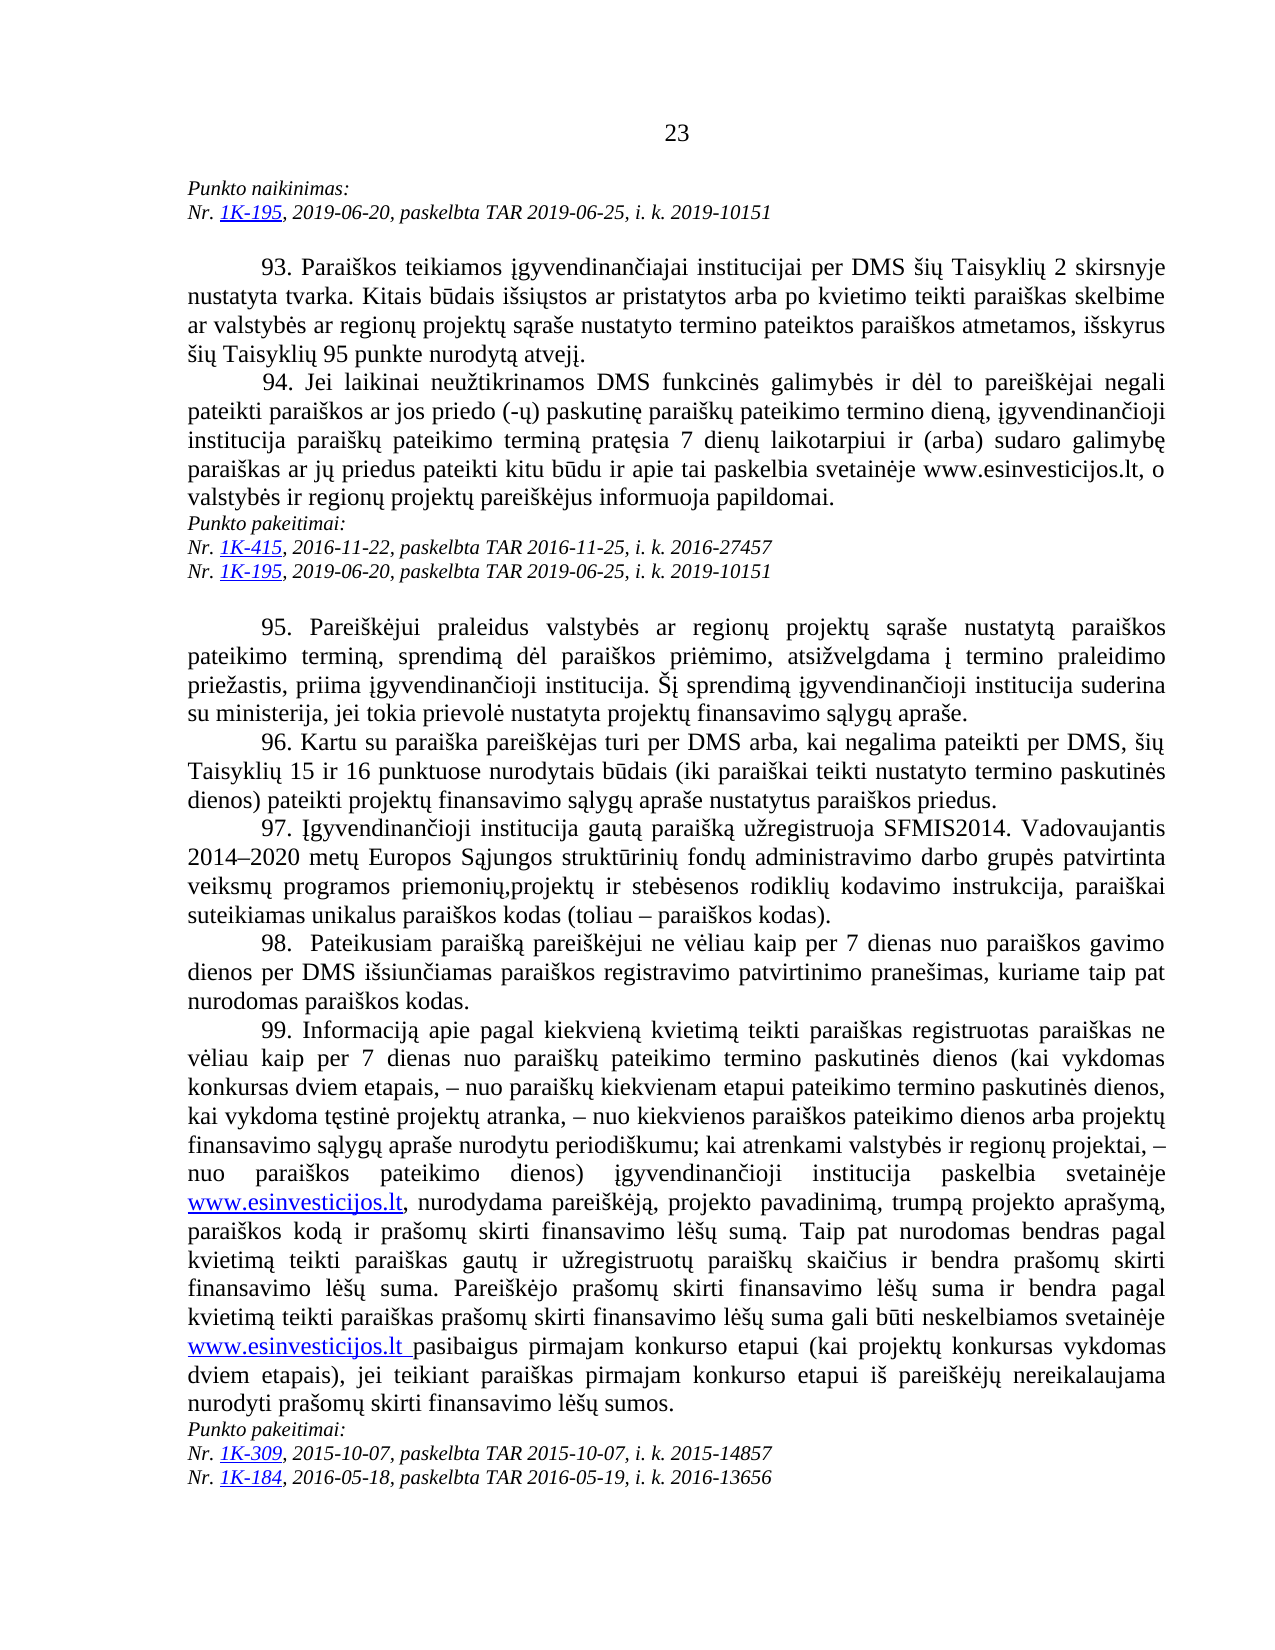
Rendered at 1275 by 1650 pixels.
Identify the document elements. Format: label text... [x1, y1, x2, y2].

text 96. Kartu su paraiška pareiškėjas turi per DMS arba, kai negalima pateikti per DMS, šių Taisyklių 15 ir 16 punktuose nurodytais būdais (iki paraiškai teikti nustatyto termino paskutinės dienos) pateikti projektų finansavimo sąlygų apraše nustatytus paraiškos priedus. [187, 727, 1167, 813]
text Punkto pakeitimai: [187, 1417, 1167, 1441]
text Punkto naikinimas: [187, 176, 1167, 200]
text Punkto pakeitimai: [187, 511, 1167, 535]
text 99. Informaciją apie pagal kiekvieną kvietimą teikti paraiškas registruotas paraiškas ne vėliau kaip per 7 dienas nuo paraiškų pateikimo termino paskutinės dienos (kai vykdomas konkursas dviem etapais, – nuo paraiškų kiekvienam etapui pateikimo termino paskutinės dienos, kai vykdoma tęstinė projektų atranka, – nuo kiekvienos paraiškos pateikimo dienos arba projektų finansavimo sąlygų apraše nurodytu periodiškumu; kai atrenkami valstybės ir regionų projektai, – nuo paraiškos pateikimo dienos) įgyvendinančioji institucija paskelbia svetainėje www.esinvesticijos.lt, nurodydama pareiškėją, projekto pavadinimą, trumpą projekto aprašymą, paraiškos kodą ir prašomų skirti finansavimo lėšų sumą. Taip pat nurodomas bendras pagal kvietimą teikti paraiškas gautų ir užregistruotų paraiškų skaičius ir bendra prašomų skirti finansavimo lėšų suma. Pareiškėjo prašomų skirti finansavimo lėšų suma ir bendra pagal kvietimą teikti paraiškas prašomų skirti finansavimo lėšų suma gali būti neskelbiamos svetainėje www.esinvesticijos.lt pasibaigus pirmajam konkurso etapui (kai projektų konkursas vykdomas dviem etapais), jei teikiant paraiškas pirmajam konkurso etapui iš pareiškėjų nereikalaujama nurodyti prašomų skirti finansavimo lėšų sumos. [187, 1015, 1167, 1417]
text Nr. 1K-184, 2016-05-18, paskelbta TAR 2016-05-19, i. k. 2016-13656 [187, 1465, 1167, 1489]
text 93. Paraiškos teikiamos įgyvendinančiajai institucijai per DMS šių Taisyklių 2 skirsnyje nustatyta tvarka. Kitais būdais išsiųstos ar pristatytos arba po kvietimo teikti paraiškas skelbime ar valstybės ar regionų projektų sąraše nustatyto termino pateiktos paraiškos atmetamos, išskyrus šių Taisyklių 95 punkte nurodytą atvejį. [187, 252, 1167, 367]
text Nr. 1K-195, 2019-06-20, paskelbta TAR 2019-06-25, i. k. 2019-10151 [187, 559, 1167, 583]
text Nr. 1K-195, 2019-06-20, paskelbta TAR 2019-06-25, i. k. 2019-10151 [187, 200, 1167, 224]
text 94. Jei laikinai neužtikrinamos DMS funkcinės galimybės ir dėl to pareiškėjai negali pateikti paraiškos ar jos priedo (-ų) paskutinę paraiškų pateikimo termino dieną, įgyvendinančioji institucija paraiškų pateikimo terminą pratęsia 7 dienų laikotarpiui ir (arba) sudaro galimybę paraiškas ar jų priedus pateikti kitu būdu ir apie tai paskelbia svetainėje www.esinvesticijos.lt, o valstybės ir regionų projektų pareiškėjus informuoja papildomai. [187, 367, 1167, 511]
text 98. Pateikusiam paraišką pareiškėjui ne vėliau kaip per 7 dienas nuo paraiškos gavimo dienos per DMS išsiunčiamas paraiškos registravimo patvirtinimo pranešimas, kuriame taip pat nurodomas paraiškos kodas. [187, 928, 1167, 1015]
text 97. Įgyvendinančioji institucija gautą paraišką užregistruoja SFMIS2014. Vadovaujantis 2014–2020 metų Europos Sąjungos struktūrinių fondų administravimo darbo grupės patvirtinta veiksmų programos priemonių,projektų ir stebėsenos rodiklių kodavimo instrukcija, paraiškai suteikiamas unikalus paraiškos kodas (toliau – paraiškos kodas). [187, 813, 1167, 928]
text Nr. 1K-309, 2015-10-07, paskelbta TAR 2015-10-07, i. k. 2015-14857 [187, 1441, 1167, 1465]
text Nr. 1K-415, 2016-11-22, paskelbta TAR 2016-11-25, i. k. 2016-27457 [187, 535, 1167, 559]
text 95. Pareiškėjui praleidus valstybės ar regionų projektų sąraše nustatytą paraiškos pateikimo terminą, sprendimą dėl paraiškos priėmimo, atsižvelgdama į termino praleidimo priežastis, priima įgyvendinančioji institucija. Šį sprendimą įgyvendinančioji institucija suderina su ministerija, jei tokia prievolė nustatyta projektų finansavimo sąlygų apraše. [187, 612, 1167, 727]
